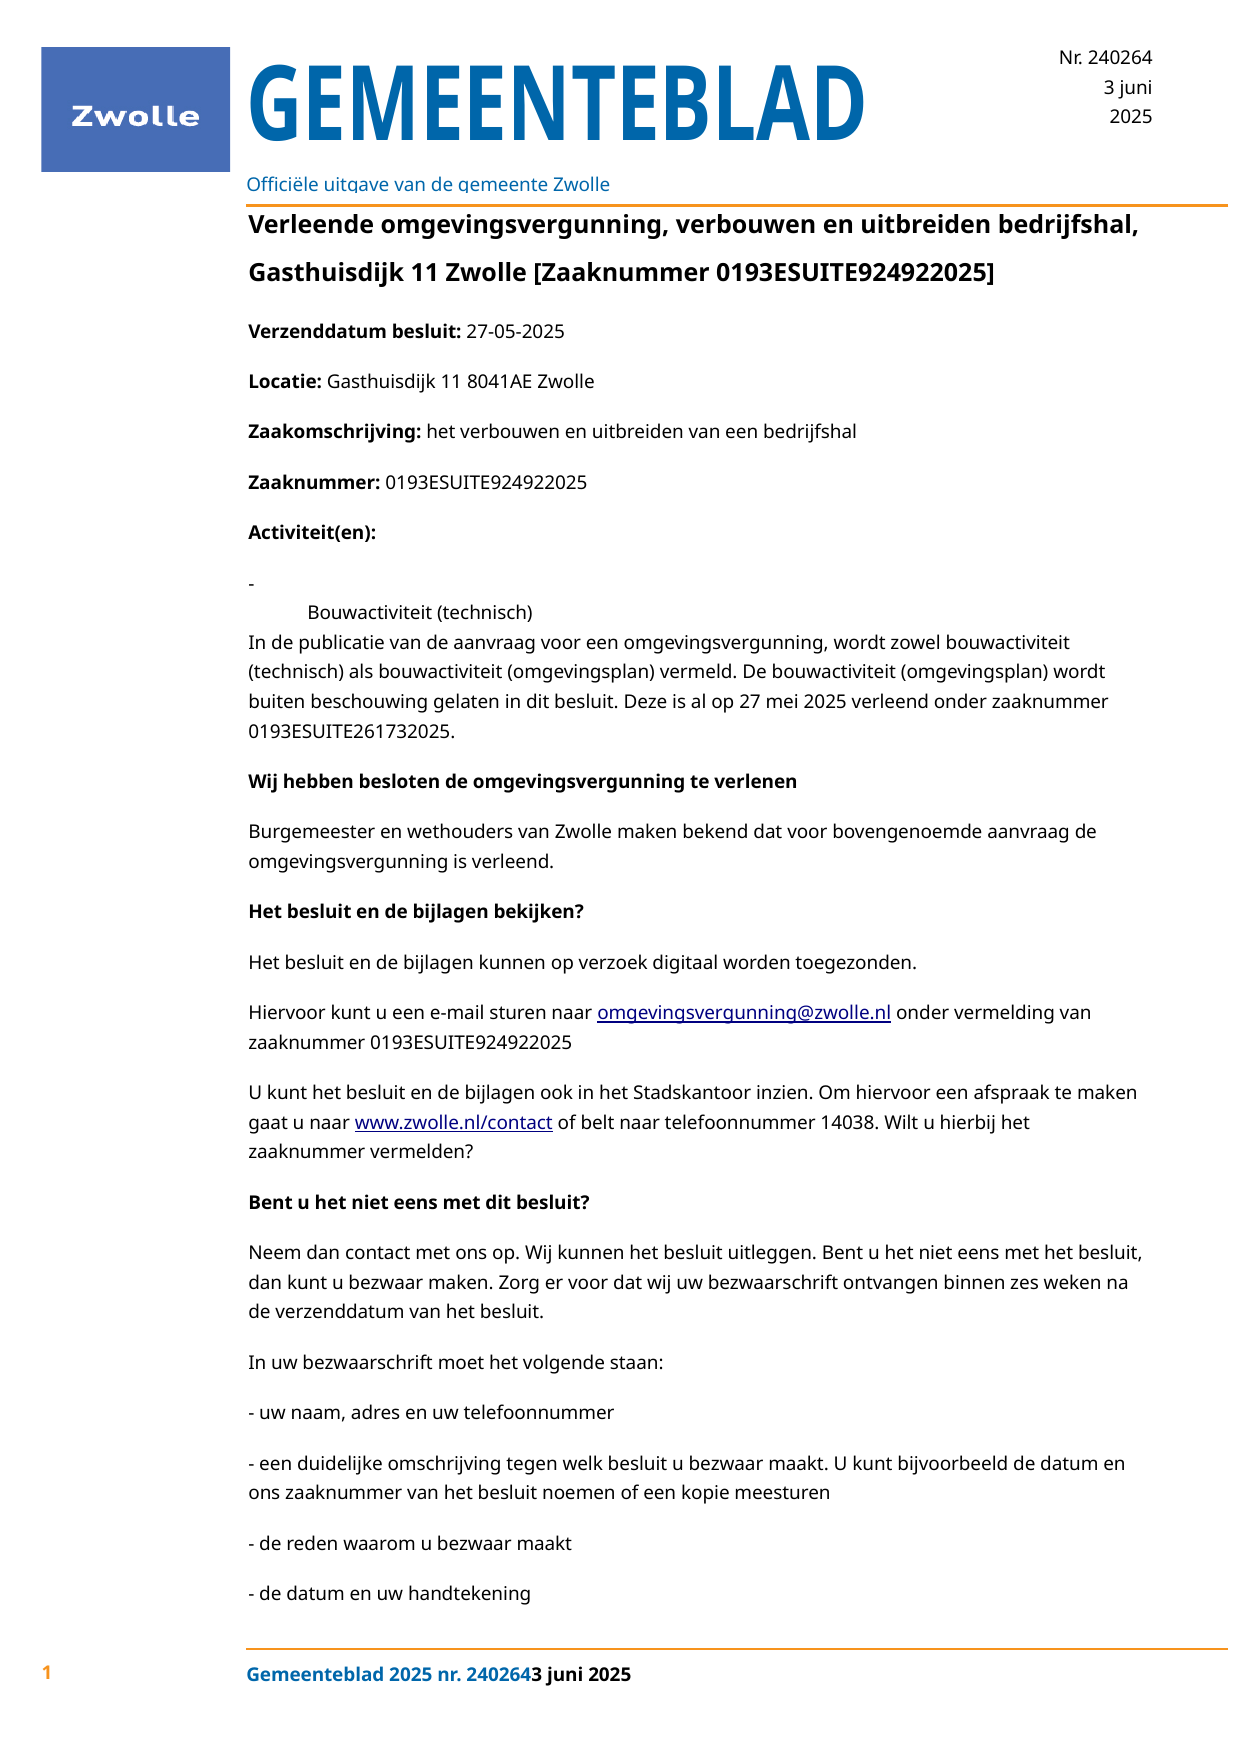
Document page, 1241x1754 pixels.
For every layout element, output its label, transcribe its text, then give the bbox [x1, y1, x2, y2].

picture [41, 47, 231, 172]
text - de datum en uw handtekening [248, 1580, 1152, 1606]
text Het besluit en de bijlagen bekijken? [248, 899, 1152, 924]
list Bouwactiviteit (technisch) [248, 599, 1152, 625]
text In uw bezwaarschrift moet het volgende staan: [248, 1349, 1152, 1375]
text Neem dan contact met ons op. Wij kunnen het besluit uitleggen. Bent u het niet eens met het besluit, dan kunt u bezwaar maken. Zorg er voor dat wij uw bezwaarschrift ontvangen binnen zes weken na de verzenddatum van het besluit. [248, 1239, 1152, 1324]
text - de reden waarom u bezwaar maakt [248, 1530, 1152, 1556]
text - uw naam, adres en uw telefoonnummer [248, 1399, 1152, 1425]
text Burgemeester en wethouders van Zwolle maken bekend dat voor bovengenoemde aanvraag de omgevingsvergunning is verleend. [248, 819, 1152, 874]
text Hiervoor kunt u een e-mail sturen naar omgevingsvergunning@zwolle.nl onder vermelding van zaaknummer 0193ESUITE924922025 [248, 999, 1152, 1055]
text - een duidelijke omschrijving tegen welk besluit u bezwaar maakt. U kunt bijvoorbeeld de datum en ons zaaknummer van het besluit noemen of een kopie meesturen [248, 1450, 1152, 1505]
text In de publicatie van de aanvraag voor een omgevingsvergunning, wordt zowel bouwactiviteit (technisch) als bouwactiviteit (omgevingsplan) vermeld. De bouwactiviteit (omgevingsplan) wordt buiten beschouwing gelaten in dit besluit. Deze is al op 27 mei 2025 verleend onder zaaknummer 0193ESUITE261732025. [248, 629, 1152, 744]
text Het besluit en de bijlagen kunnen op verzoek digitaal worden toegezonden. [248, 949, 1152, 975]
text Verleende omgevingsvergunning, verbouwen en uitbreiden bedrijfshal, Gasthuisdijk 11 Zwolle [Zaaknummer 0193ESUITE924922025] [248, 207, 1152, 288]
text Zaaknummer: 0193ESUITE924922025 [248, 469, 1152, 495]
text Activiteit(en): [248, 519, 1152, 545]
text Bent u het niet eens met dit besluit? [248, 1189, 1152, 1215]
text Verzenddatum besluit: 27-05-2025 [248, 318, 1152, 344]
text U kunt het besluit en de bijlagen ook in het Stadskantoor inzien. Om hiervoor een afspraak te maken gaat u naar www.zwolle.nl/contact of belt naar telefoonnummer 14038. Wilt u hierbij het zaaknummer vermelden? [248, 1079, 1152, 1164]
text Wij hebben besloten de omgevingsvergunning te verlenen [248, 768, 1152, 794]
text Zaakomschrijving: het verbouwen en uitbreiden van een bedrijfshal [248, 419, 1152, 444]
text Locatie: Gasthuisdijk 11 8041AE Zwolle [248, 368, 1152, 394]
